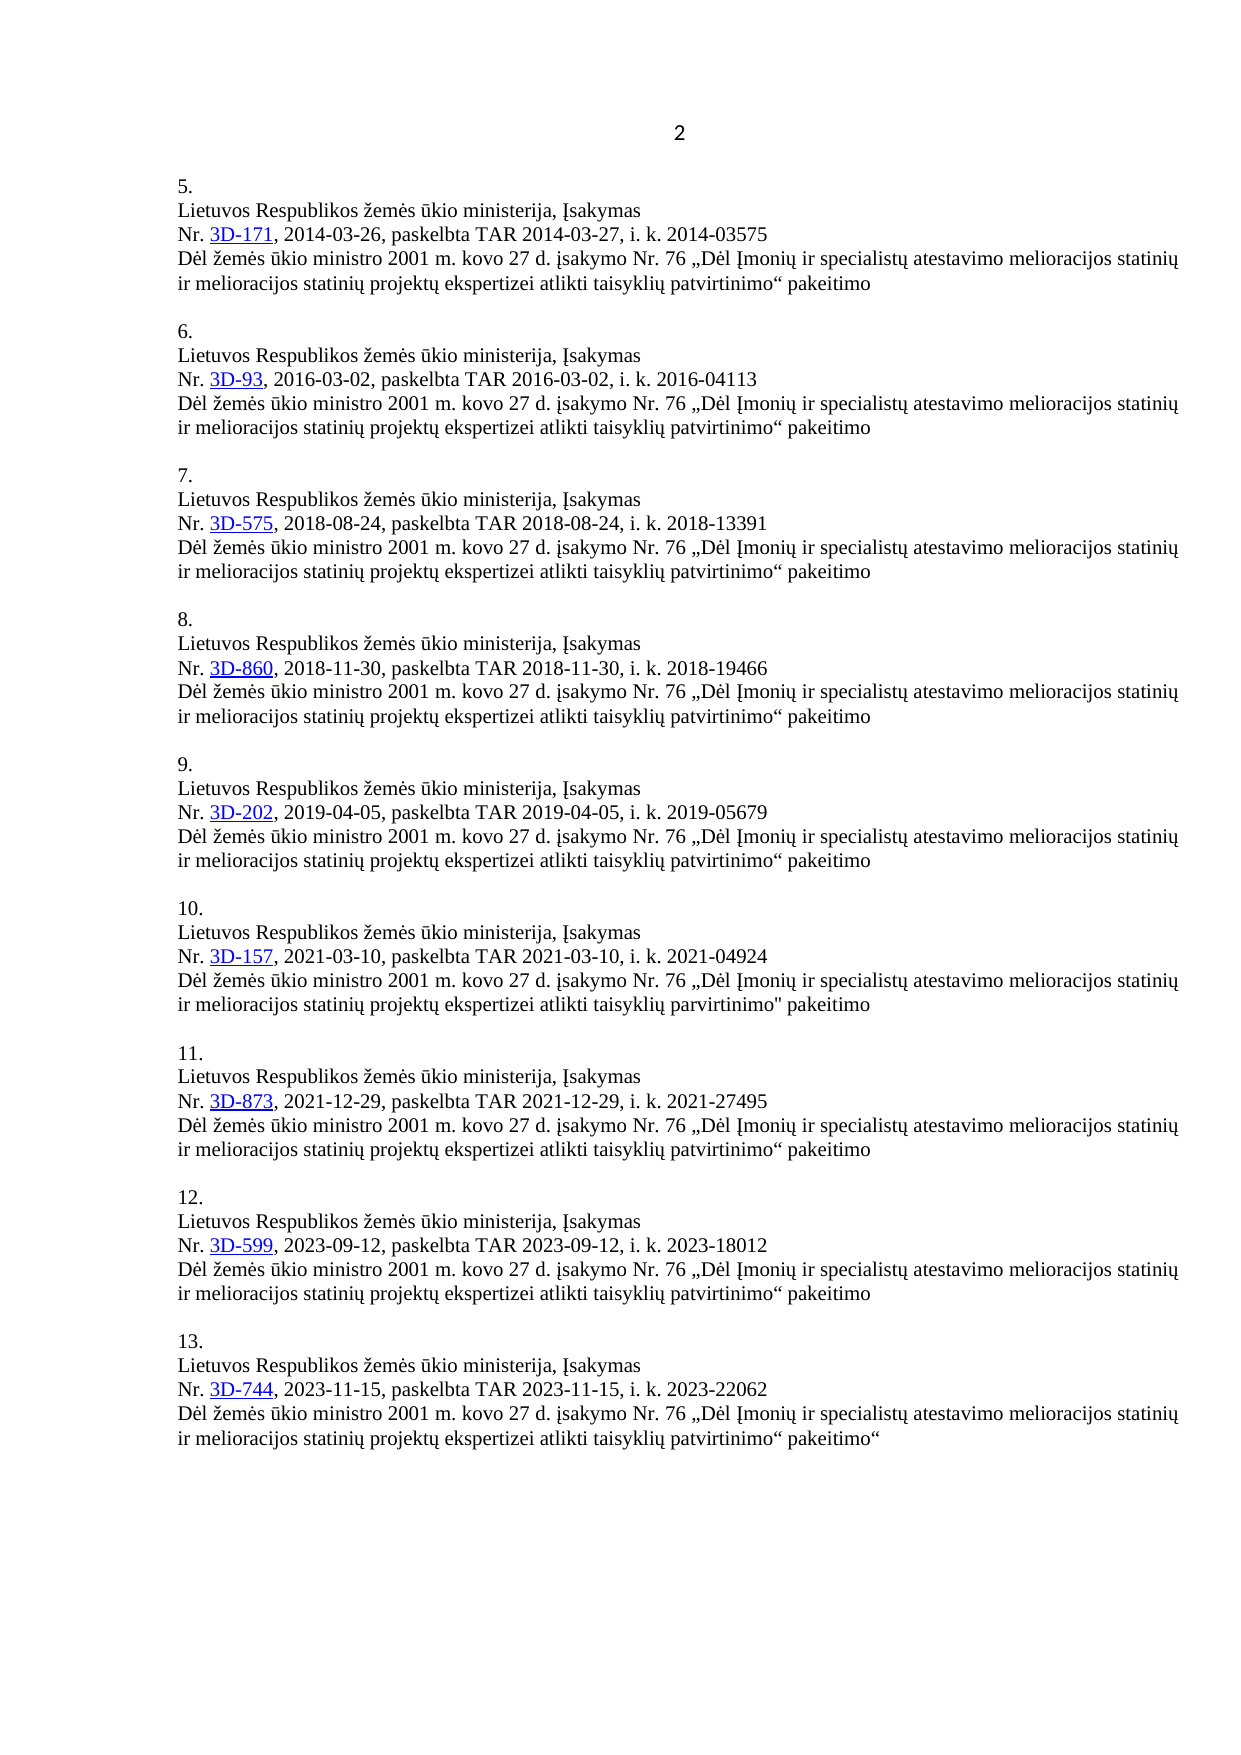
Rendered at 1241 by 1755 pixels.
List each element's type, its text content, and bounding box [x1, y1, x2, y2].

text Lietuvos Respublikos žemės ūkio ministerija, Įsakymas [177, 1209, 1181, 1233]
text Dėl žemės ūkio ministro 2001 m. kovo 27 d. įsakymo Nr. 76 „Dėl Įmonių ir specialistų atestavimo melioracijos statinių ir melioracijos statinių projektų ekspertizei atlikti taisyklių patvirtinimo“ pakeitimo [177, 824, 1181, 872]
text 6. [177, 318, 1181, 343]
text Nr. 3D-860, 2018-11-30, paskelbta TAR 2018-11-30, i. k. 2018-19466 [177, 655, 1181, 679]
text 7. [177, 463, 1181, 487]
text Nr. 3D-202, 2019-04-05, paskelbta TAR 2019-04-05, i. k. 2019-05679 [177, 800, 1181, 824]
text Lietuvos Respublikos žemės ūkio ministerija, Įsakymas [177, 487, 1181, 511]
text 13. [177, 1329, 1181, 1353]
text 9. [177, 752, 1181, 776]
text Lietuvos Respublikos žemės ūkio ministerija, Įsakymas [177, 343, 1181, 367]
text Nr. 3D-744, 2023-11-15, paskelbta TAR 2023-11-15, i. k. 2023-22062 [177, 1377, 1181, 1401]
text 10. [177, 896, 1181, 920]
text Dėl žemės ūkio ministro 2001 m. kovo 27 d. įsakymo Nr. 76 „Dėl Įmonių ir specialistų atestavimo melioracijos statinių ir melioracijos statinių projektų ekspertizei atlikti taisyklių parvirtinimo'' pakeitimo [177, 968, 1181, 1016]
text 8. [177, 607, 1181, 631]
text Dėl žemės ūkio ministro 2001 m. kovo 27 d. įsakymo Nr. 76 „Dėl Įmonių ir specialistų atestavimo melioracijos statinių ir melioracijos statinių projektų ekspertizei atlikti taisyklių patvirtinimo“ pakeitimo [177, 246, 1181, 294]
text Lietuvos Respublikos žemės ūkio ministerija, Įsakymas [177, 631, 1181, 655]
text Nr. 3D-93, 2016-03-02, paskelbta TAR 2016-03-02, i. k. 2016-04113 [177, 367, 1181, 391]
text Nr. 3D-873, 2021-12-29, paskelbta TAR 2021-12-29, i. k. 2021-27495 [177, 1088, 1181, 1113]
text Lietuvos Respublikos žemės ūkio ministerija, Įsakymas [177, 776, 1181, 800]
text Dėl žemės ūkio ministro 2001 m. kovo 27 d. įsakymo Nr. 76 „Dėl Įmonių ir specialistų atestavimo melioracijos statinių ir melioracijos statinių projektų ekspertizei atlikti taisyklių patvirtinimo“ pakeitimo [177, 535, 1181, 583]
text Dėl žemės ūkio ministro 2001 m. kovo 27 d. įsakymo Nr. 76 „Dėl Įmonių ir specialistų atestavimo melioracijos statinių ir melioracijos statinių projektų ekspertizei atlikti taisyklių patvirtinimo“ pakeitimo [177, 1257, 1181, 1305]
text Lietuvos Respublikos žemės ūkio ministerija, Įsakymas [177, 920, 1181, 944]
text 5. [177, 174, 1181, 198]
text Nr. 3D-599, 2023-09-12, paskelbta TAR 2023-09-12, i. k. 2023-18012 [177, 1233, 1181, 1257]
text Nr. 3D-157, 2021-03-10, paskelbta TAR 2021-03-10, i. k. 2021-04924 [177, 944, 1181, 968]
text Lietuvos Respublikos žemės ūkio ministerija, Įsakymas [177, 1353, 1181, 1377]
text Lietuvos Respublikos žemės ūkio ministerija, Įsakymas [177, 1064, 1181, 1088]
text Lietuvos Respublikos žemės ūkio ministerija, Įsakymas [177, 198, 1181, 222]
text Dėl žemės ūkio ministro 2001 m. kovo 27 d. įsakymo Nr. 76 „Dėl Įmonių ir specialistų atestavimo melioracijos statinių ir melioracijos statinių projektų ekspertizei atlikti taisyklių patvirtinimo“ pakeitimo [177, 391, 1181, 439]
text 11. [177, 1040, 1181, 1064]
text Nr. 3D-171, 2014-03-26, paskelbta TAR 2014-03-27, i. k. 2014-03575 [177, 222, 1181, 246]
text Dėl žemės ūkio ministro 2001 m. kovo 27 d. įsakymo Nr. 76 „Dėl Įmonių ir specialistų atestavimo melioracijos statinių ir melioracijos statinių projektų ekspertizei atlikti taisyklių patvirtinimo“ pakeitimo [177, 1113, 1181, 1161]
text Nr. 3D-575, 2018-08-24, paskelbta TAR 2018-08-24, i. k. 2018-13391 [177, 511, 1181, 535]
text Dėl žemės ūkio ministro 2001 m. kovo 27 d. įsakymo Nr. 76 „Dėl Įmonių ir specialistų atestavimo melioracijos statinių ir melioracijos statinių projektų ekspertizei atlikti taisyklių patvirtinimo“ pakeitimo“ [177, 1401, 1181, 1449]
text Dėl žemės ūkio ministro 2001 m. kovo 27 d. įsakymo Nr. 76 „Dėl Įmonių ir specialistų atestavimo melioracijos statinių ir melioracijos statinių projektų ekspertizei atlikti taisyklių patvirtinimo“ pakeitimo [177, 679, 1181, 728]
text 12. [177, 1185, 1181, 1209]
